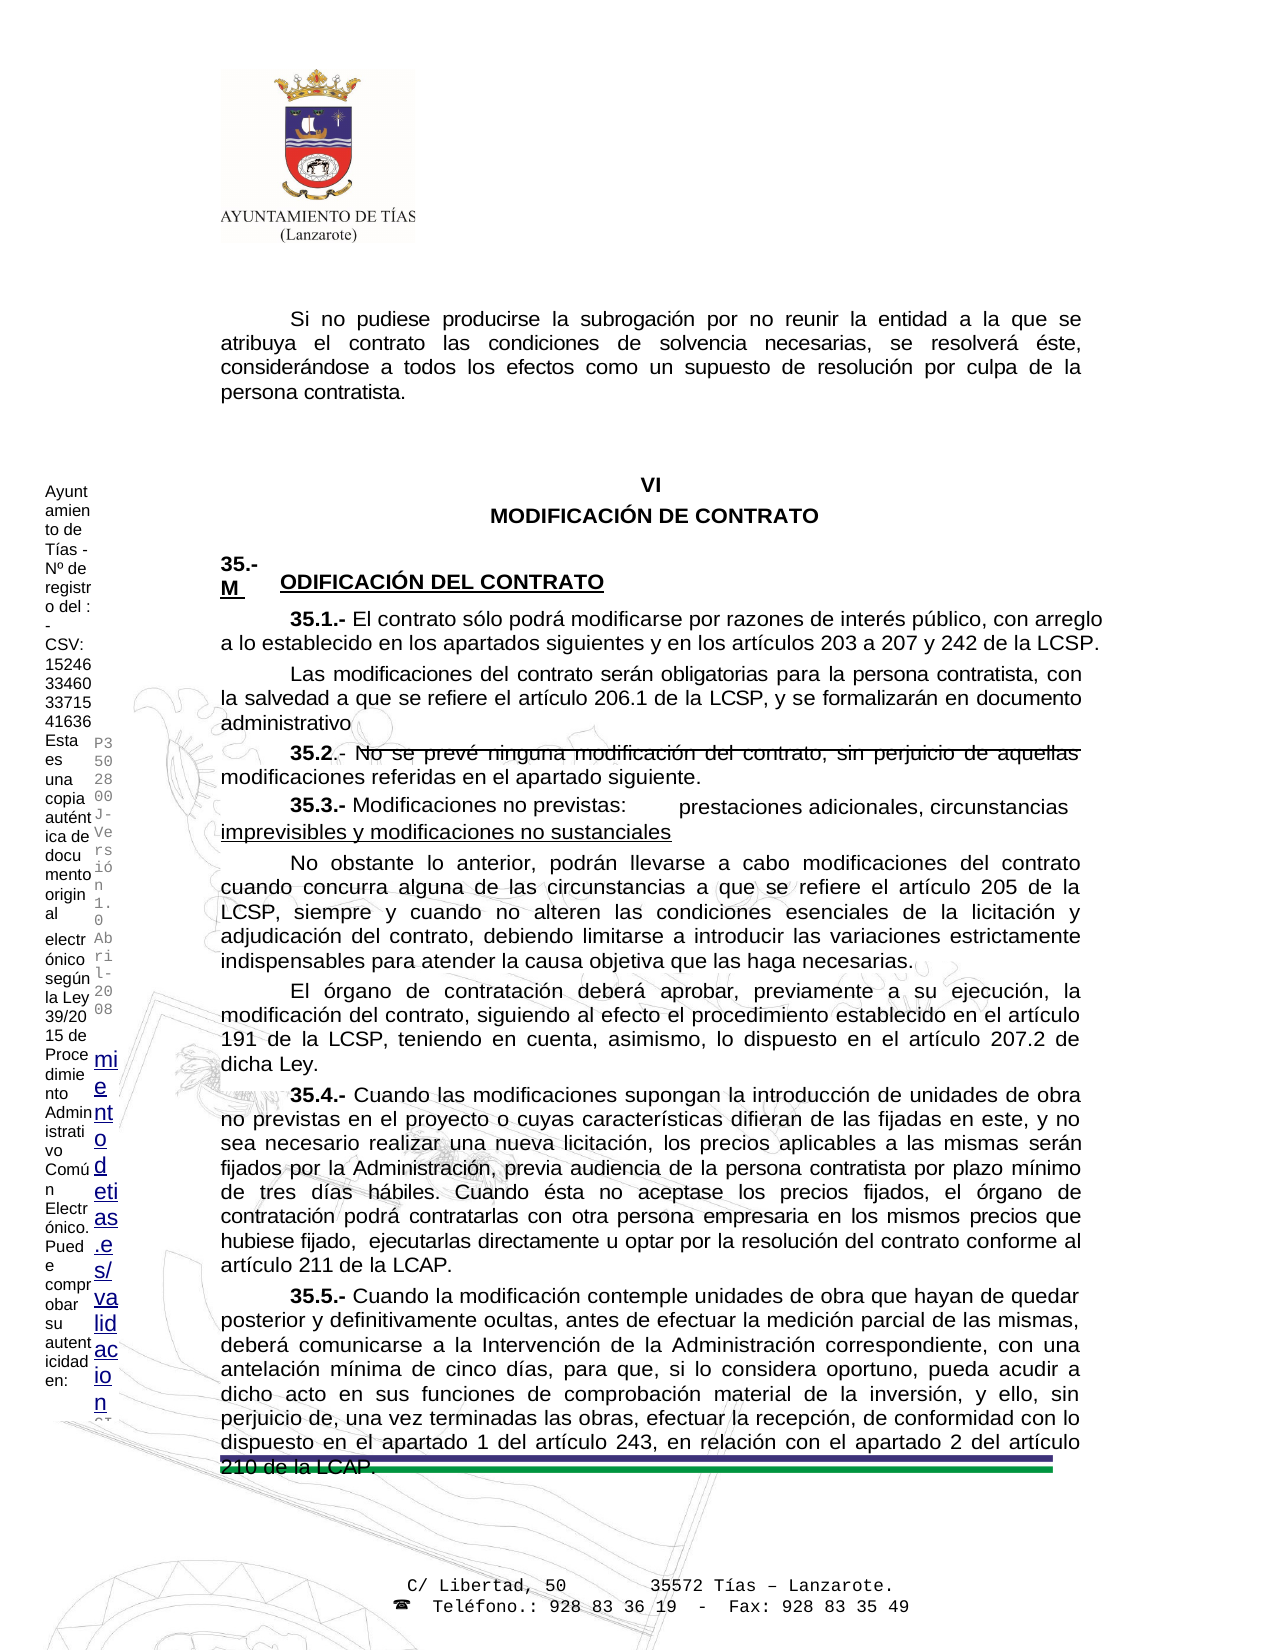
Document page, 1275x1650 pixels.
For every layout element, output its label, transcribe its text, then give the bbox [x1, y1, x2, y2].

text electrónico según la Ley 39/2015 de Procedimiento Administrativo Común Electrónico. Puede comprobar su autenticidad en: [45, 930, 92, 1390]
text P3502800J-Versión 1.0 Abril-2008 [94, 736, 114, 1019]
text  Teléfono.: 928 83 36 19 - Fax: 928 83 35 49 [989, 1595, 1122, 1616]
text http://sede.ayuntamientodetias.es/validacion CIF: [94, 1046, 119, 1421]
text Si no pudiese producirse la subrogación por no reunir la entidad a la que se atribuya el contrato las condiciones de solvencia necesarias, se resolverá éste, considerándose a todos los efectos como un supuesto de resolución por culpa de la persona contratista. [220, 306, 1082, 403]
text 35.- M [220, 552, 267, 600]
text ODIFICACIÓN DEL CONTRATO [280, 570, 1181, 594]
text 35.1.- El contrato sólo podrá modificarse por razones de interés público, con arreglo [290, 606, 1181, 630]
subtitle VI MODIFICACIÓN DE CONTRATO [490, 473, 821, 528]
text prestaciones adicionales, circunstancias [221, 794, 664, 817]
text imprevisibles y modificaciones no sustanciales [1081, 820, 1181, 844]
text 35.4.- Cuando las modificaciones supongan la introducción de unidades de obra no previstas en el proyecto o cuyas características difieran de las fijadas en este, y no sea necesario realizar una nueva licitación, los precios aplicables a las mismas serán fijados por la Administración, previa audiencia de la persona contratista por plazo mínimo de tres días hábiles. Cuando ésta no aceptase los precios fijados, el órgano de contratación podrá contratarlas con otra persona empresaria en los mismos precios que hubiese fijado, ejecutarlas directamente u optar por la resolución del contrato conforme al artículo 211 de la LCAP. [989, 1082, 1082, 1277]
text Ayuntamiento de Tías - Nº de registro del : - CSV: 15246334603371541636 Esta es una copia auténtica de documento original [45, 482, 92, 923]
text prestaciones adicionales, circunstancias [1081, 795, 1181, 819]
text [43, 480, 119, 1421]
text 35.3.- Modificaciones no previstas: [290, 795, 664, 817]
text C/ Libertad, 50 35572 Tías – Lanzarote. [989, 1575, 1122, 1595]
text 35.2.- No se prevé ninguna modificación del contrato, sin perjuicio de aquellas modificaciones referidas en el apartado siguiente. [989, 751, 1081, 781]
text a lo establecido en los apartados siguientes y en los artículos 203 a 207 y 242 de la LCSP. [220, 631, 1181, 655]
text Las modificaciones del contrato serán obligatorias para la persona contratista, con la salvedad a que se refiere el artículo 206.1 de la LCSP, y se formalizarán en documento administrativo [220, 662, 1082, 734]
